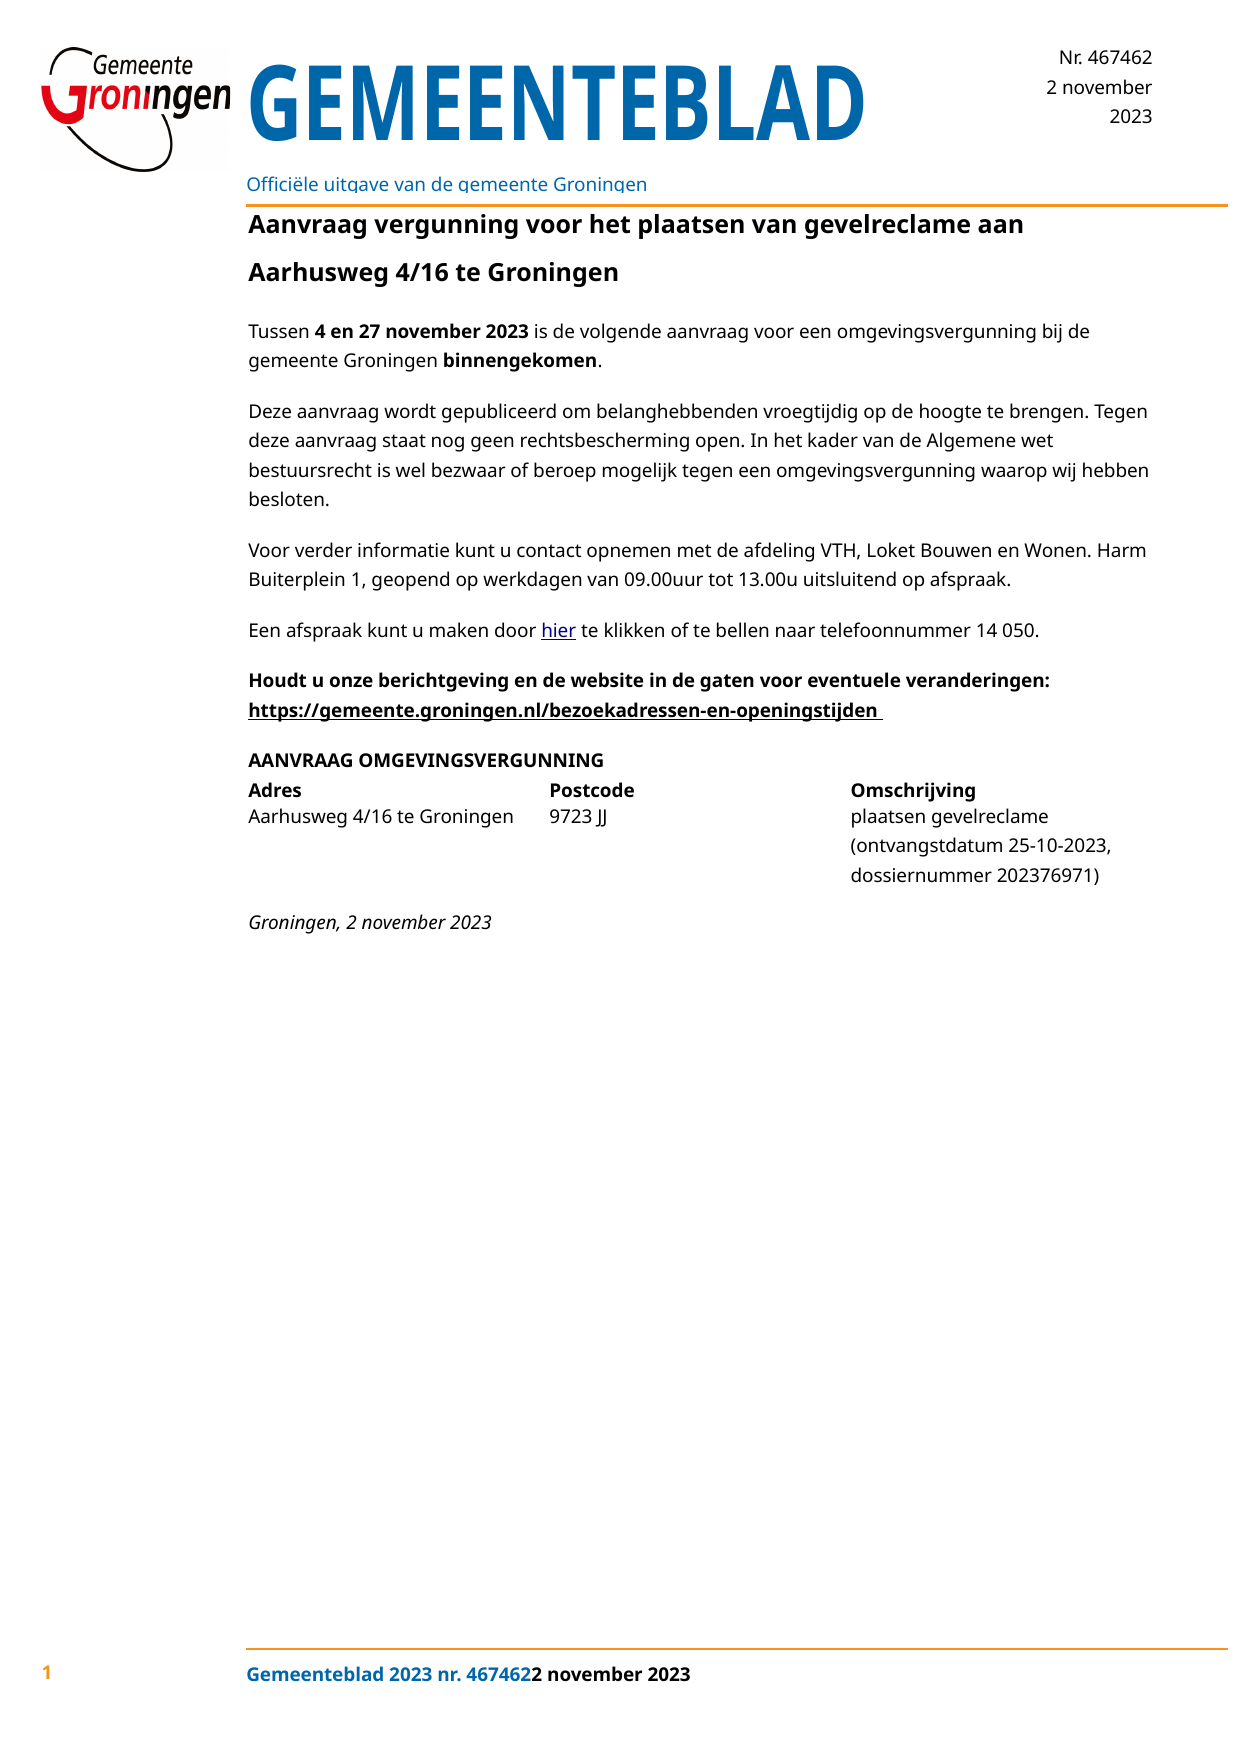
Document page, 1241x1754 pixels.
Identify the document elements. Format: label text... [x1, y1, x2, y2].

text Tussen 4 en 27 november 2023 is de volgende aanvraag voor een omgevingsvergunning bij de gemeente Groningen binnengekomen. [248, 318, 1152, 373]
picture [41, 47, 231, 172]
table_header Omschrijving [850, 777, 1152, 803]
text Deze aanvraag wordt gepubliceerd om belanghebbenden vroegtijdig op de hoogte te brengen. Tegen deze aanvraag staat nog geen rechtsbescherming open. In het kader van de Algemene wet bestuursrecht is wel bezwaar of beroep mogelijk tegen een omgevingsvergunning waarop wij hebben besloten. [248, 398, 1152, 512]
table_cell plaatsen gevelreclame (ontvangstdatum 25-10-2023, dossiernummer 202376971) [850, 803, 1152, 888]
table_cell 9723 JJ [549, 803, 850, 888]
text Houdt u onze berichtgeving en de website in de gaten voor eventuele veranderingen: https://gemeente.groningen.nl/bezoekadressen-en-openingstijden [248, 667, 1152, 723]
text AANVRAAG OMGEVINGSVERGUNNING [248, 747, 1152, 773]
text Voor verder informatie kunt u contact opnemen met de afdeling VTH, Loket Bouwen en Wonen. Harm Buiterplein 1, geopend op werkdagen van 09.00uur tot 13.00u uitsluitend op afspraak. [248, 537, 1152, 592]
text Aanvraag vergunning voor het plaatsen van gevelreclame aan Aarhusweg 4/16 te Groningen [248, 207, 1152, 288]
text Groningen, 2 november 2023 [248, 909, 1152, 935]
table_header Postcode [549, 777, 850, 803]
table_cell Aarhusweg 4/16 te Groningen [248, 803, 549, 888]
table_header Adres [248, 777, 549, 803]
text Een afspraak kunt u maken door hier te klikken of te bellen naar telefoonnummer 14 050. [248, 617, 1152, 643]
